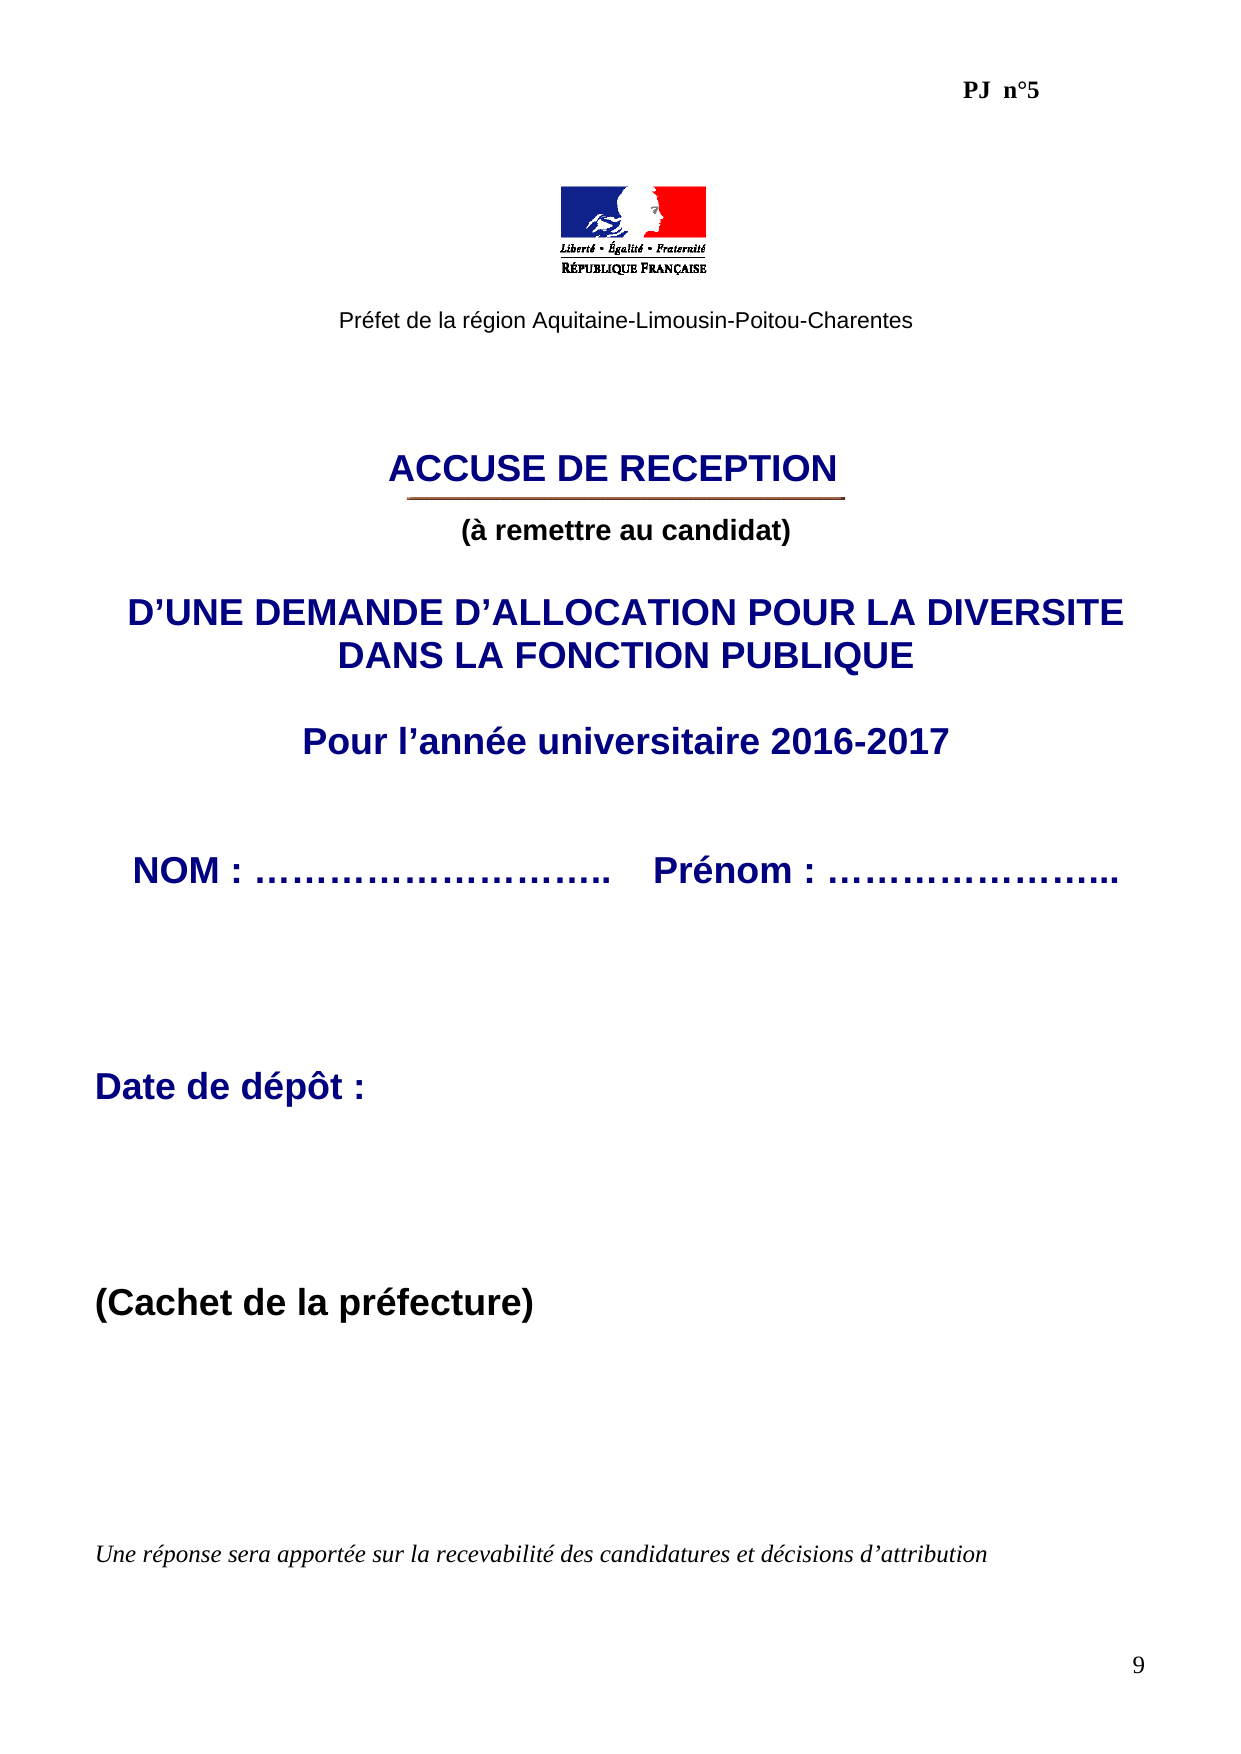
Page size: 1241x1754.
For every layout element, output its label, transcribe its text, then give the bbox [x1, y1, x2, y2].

text D’UNE DEMANDE D’ALLOCATION POUR LA DIVERSITE [94, 590, 1157, 633]
text DANS LA FONCTION PUBLIQUE [94, 633, 1157, 676]
text Une réponse sera apportée sur la recevabilité des candidatures et décisions d’attribution [94, 1539, 1157, 1567]
picture [560, 185, 707, 275]
text (Cachet de la préfecture) [94, 1280, 1157, 1323]
text Préfet de la région Aquitaine-Limousin-Poitou-Charentes [94, 307, 1157, 334]
text Pour l’année universitaire 2016-2017 [94, 719, 1157, 762]
text ACCUSE DE RECEPTION [94, 446, 1131, 489]
text (à remettre au candidat) [94, 513, 1157, 547]
text NOM : ……………………….. Prénom : …………………... [94, 849, 1157, 892]
text Date de dépôt : [94, 1064, 1157, 1107]
